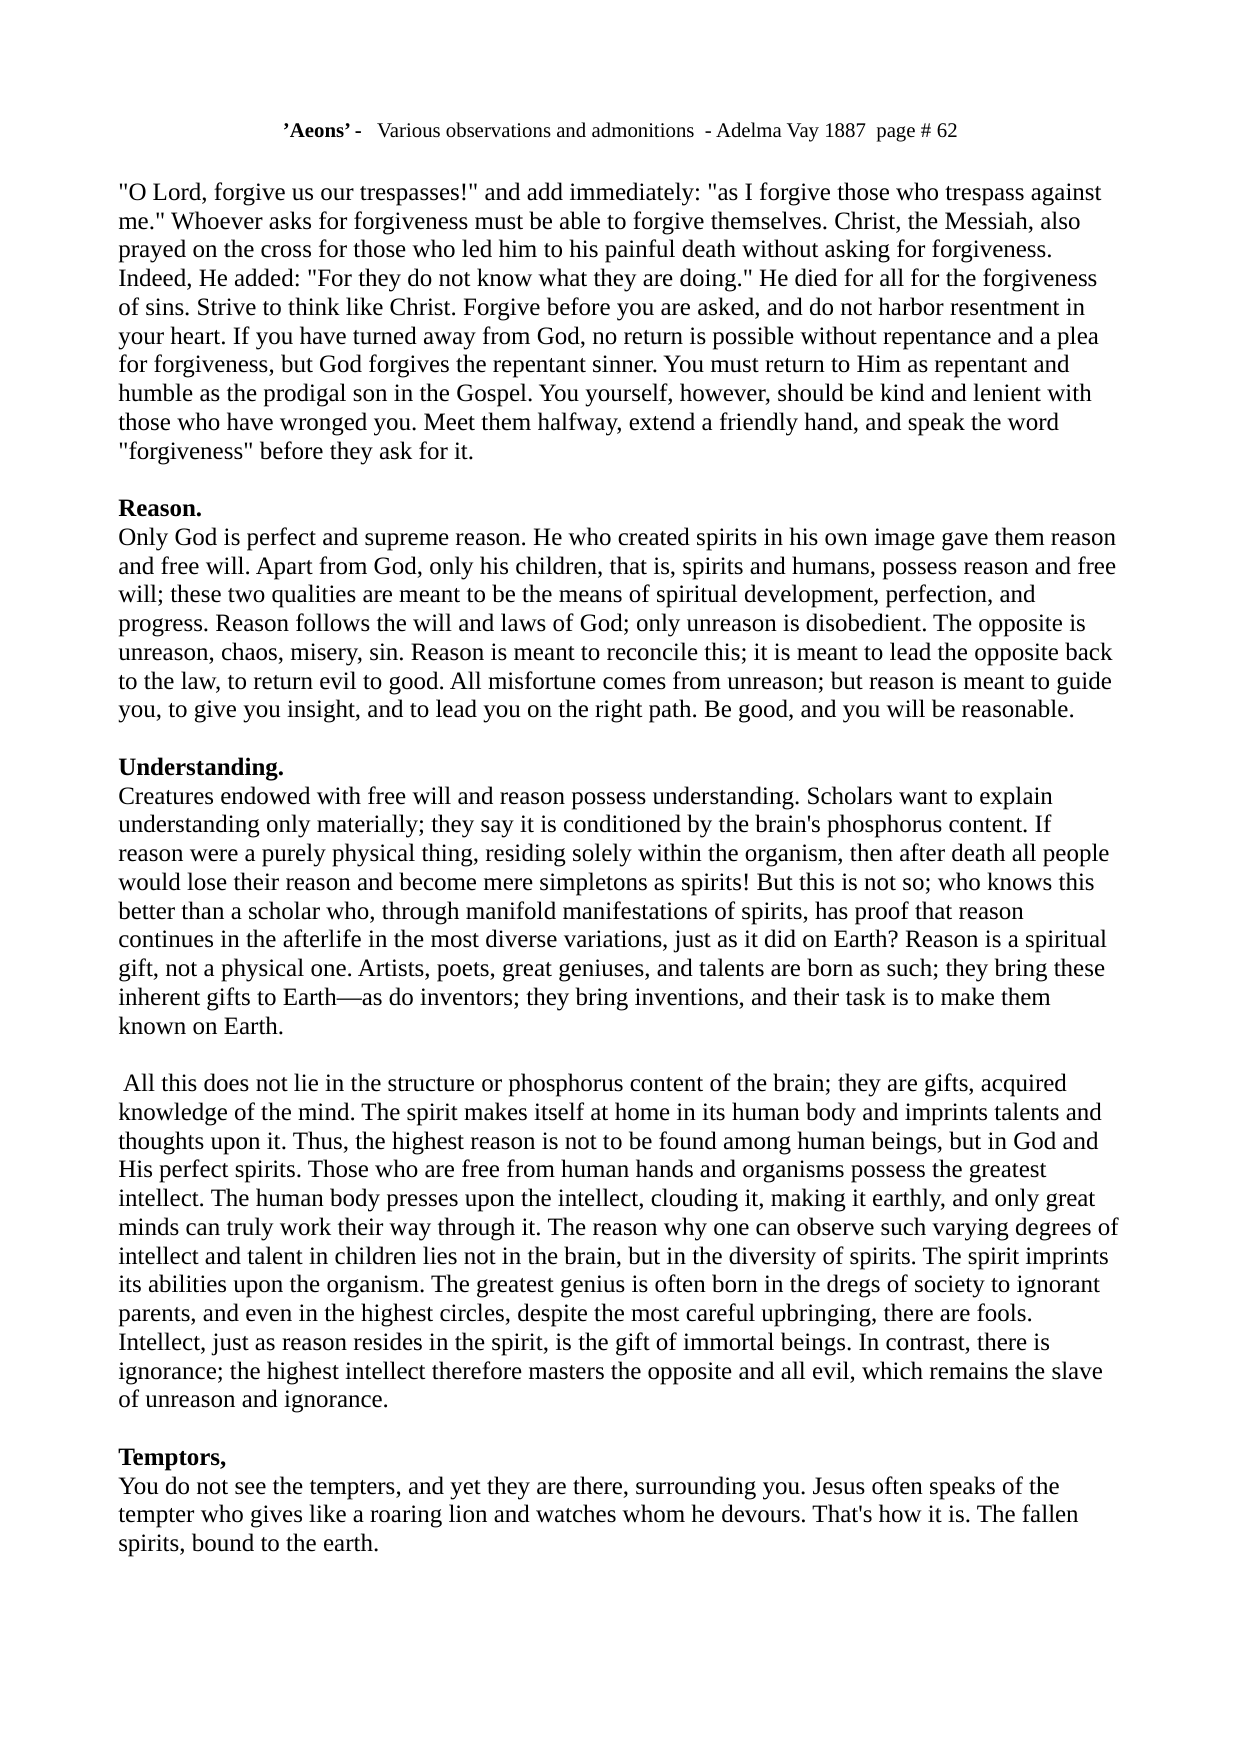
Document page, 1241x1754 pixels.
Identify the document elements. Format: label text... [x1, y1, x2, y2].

text Temptors, [118, 1442, 1122, 1471]
text "O Lord, forgive us our trespasses!" and add immediately: "as I forgive those who trespass against me." Whoever asks for forgiveness must be able to forgive themselves. Christ, the Messiah, also prayed on the cross for those who led him to his painful death without asking for forgiveness. Indeed, He added: "For they do not know what they are doing." He died for all for the forgiveness of sins. Strive to think like Christ. Forgive before you are asked, and do not harbor resentment in your heart. If you have turned away from God, no return is possible without repentance and a plea for forgiveness, but God forgives the repentant sinner. You must return to Him as repentant and humble as the prodigal son in the Gospel. You yourself, however, should be kind and lenient with those who have wronged you. Meet them halfway, extend a friendly hand, and speak the word "forgiveness" before they ask for it. [118, 177, 1122, 464]
text Reason. [118, 493, 1122, 522]
text Only God is perfect and supreme reason. He who created spirits in his own image gave them reason and free will. Apart from God, only his children, that is, spirits and humans, possess reason and free will; these two qualities are meant to be the means of spiritual development, perfection, and progress. Reason follows the will and laws of God; only unreason is disobedient. The opposite is unreason, chaos, misery, sin. Reason is meant to reconcile this; it is meant to lead the opposite back to the law, to return evil to good. All misfortune comes from unreason; but reason is meant to guide you, to give you insight, and to lead you on the right path. Be good, and you will be reasonable. [118, 522, 1122, 723]
text Creatures endowed with free will and reason possess understanding. Scholars want to explain understanding only materially; they say it is conditioned by the brain's phosphorus content. If reason were a purely physical thing, residing solely within the organism, then after death all people would lose their reason and become mere simpletons as spirits! But this is not so; who knows this better than a scholar who, through manifold manifestations of spirits, has proof that reason continues in the afterlife in the most diverse variations, just as it did on Earth? Reason is a spiritual gift, not a physical one. Artists, poets, great geniuses, and talents are born as such; they bring these inherent gifts to Earth—as do inventors; they bring inventions, and their task is to make them known on Earth. [118, 781, 1122, 1039]
text Understanding. [118, 752, 1122, 781]
text You do not see the tempters, and yet they are there, surrounding you. Jesus often speaks of the tempter who gives like a roaring lion and watches whom he devours. That's how it is. The fallen spirits, bound to the earth. [118, 1471, 1122, 1557]
text All this does not lie in the structure or phosphorus content of the brain; they are gifts, acquired knowledge of the mind. The spirit makes itself at home in its human body and imprints talents and thoughts upon it. Thus, the highest reason is not to be found among human beings, but in God and His perfect spirits. Those who are free from human hands and organisms possess the greatest intellect. The human body presses upon the intellect, clouding it, making it earthly, and only great minds can truly work their way through it. The reason why one can observe such varying degrees of intellect and talent in children lies not in the brain, but in the diversity of spirits. The spirit imprints its abilities upon the organism. The greatest genius is often born in the dregs of society to ignorant parents, and even in the highest circles, despite the most careful upbringing, there are fools. Intellect, just as reason resides in the spirit, is the gift of immortal beings. In contrast, there is ignorance; the highest intellect therefore masters the opposite and all evil, which remains the slave of unreason and ignorance. [118, 1068, 1122, 1413]
